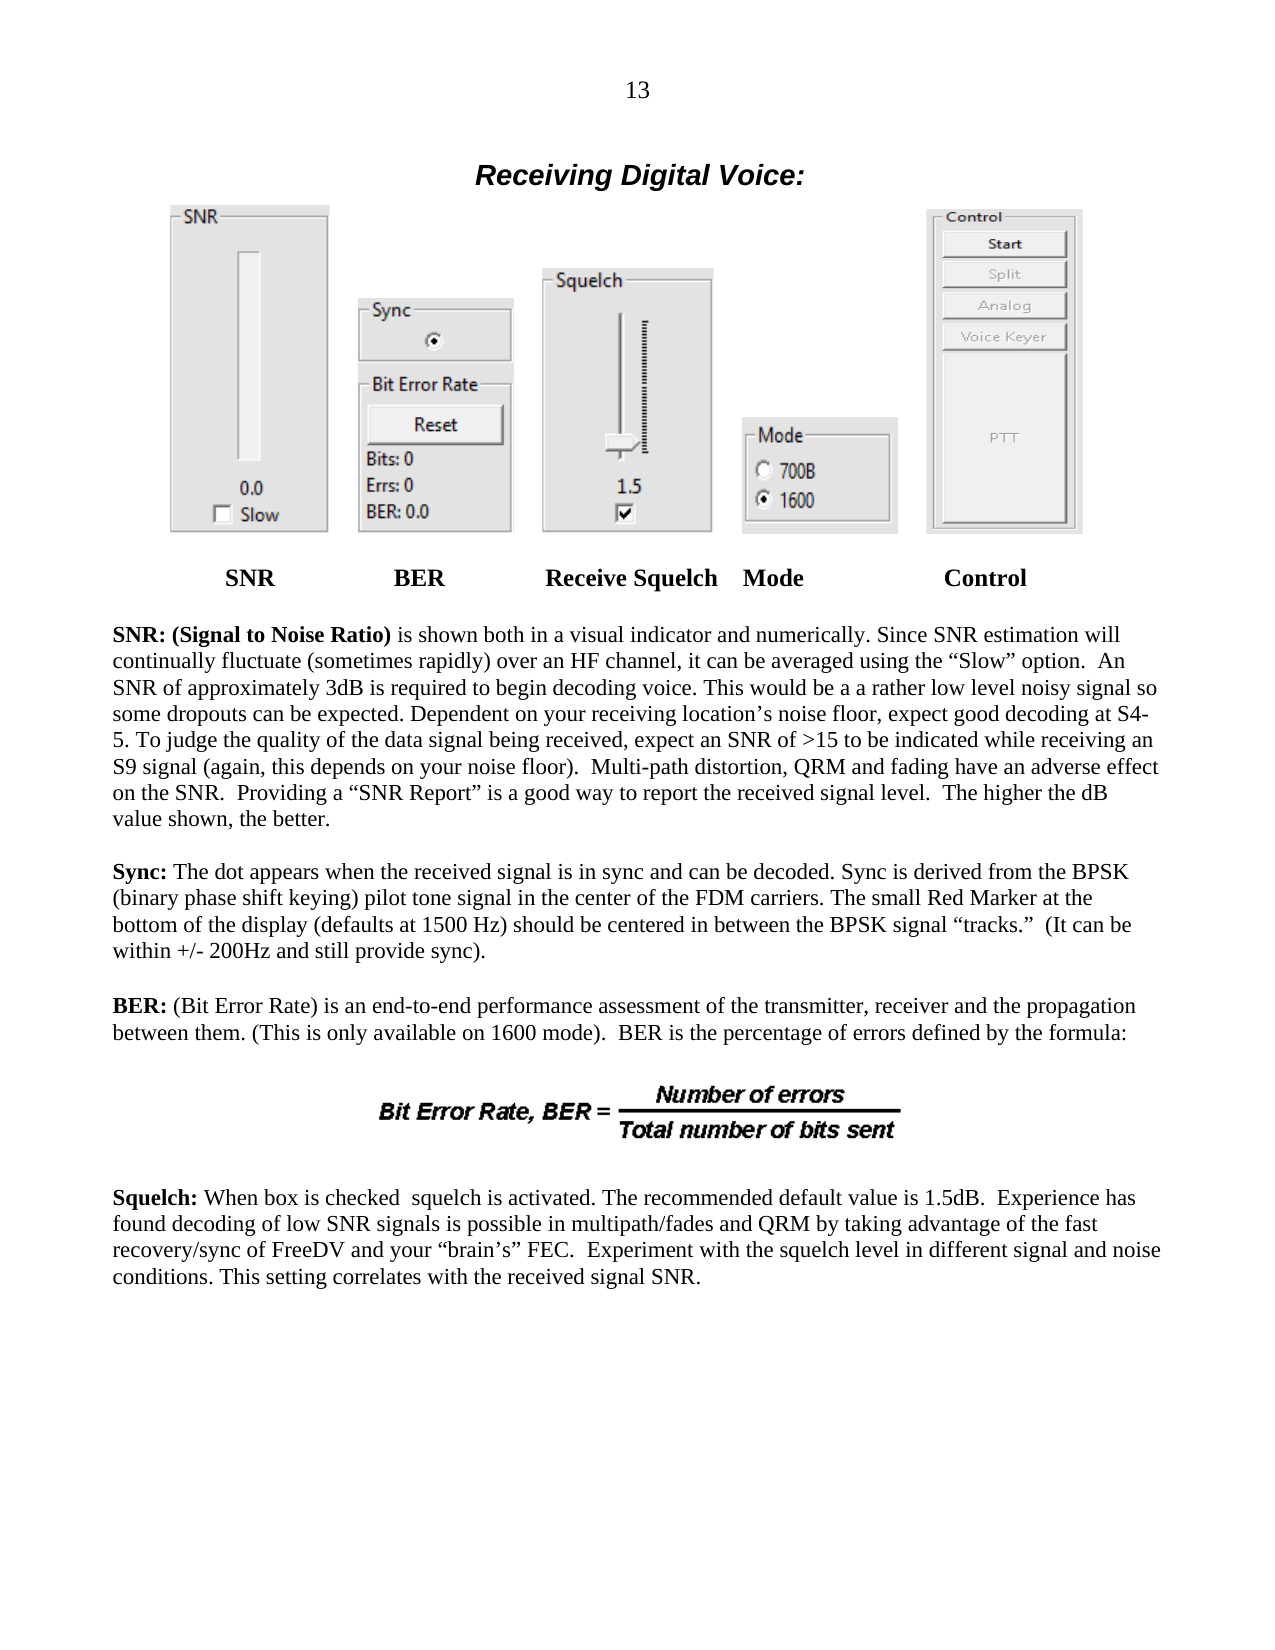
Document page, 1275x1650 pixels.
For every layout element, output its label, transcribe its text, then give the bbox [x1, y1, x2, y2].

text SNR BER Receive Squelch Mode Control [112, 563, 1162, 592]
text Squelch: When box is checked squelch is activated. The recommended default value is 1.5dB. Experience has found decoding of low SNR signals is possible in multipath/fades and QRM by taking advantage of the fast recovery/sync of FreeDV and your “brain’s” FEC. Experiment with the squelch level in different signal and noise conditions. This setting correlates with the received signal SNR. [112, 1184, 1162, 1289]
picture [170, 205, 330, 534]
picture [926, 209, 1083, 534]
picture [542, 268, 714, 534]
text SNR: (Signal to Noise Ratio) is shown both in a visual indicator and numerically. Since SNR estimation will continually fluctuate (sometimes rapidly) over an HF channel, it can be averaged using the “Slow” option. An SNR of approximately 3dB is required to begin decoding voice. This would be a a rather low level noisy signal so some dropouts can be expected. Dependent on your receiving location’s noise floor, expect good decoding at S4-5. To judge the quality of the data signal being received, expect an SNR of >15 to be indicated while receiving an S9 signal (again, this depends on your noise floor). Multi-path distortion, QRM and fading have an adverse effect on the SNR. Providing a “SNR Report” is a good way to report the received signal level. The higher the dB value shown, the better. [112, 621, 1162, 832]
picture [357, 298, 514, 534]
subtitle Receiving Digital Voice: [112, 157, 1162, 191]
text BER: (Bit Error Rate) is an end-to-end performance assessment of the transmitter, receiver and the propagation between them. (This is only available on 1600 mode). BER is the percentage of errors defined by the formula: [112, 992, 1162, 1045]
text Sync: The dot appears when the received signal is in sync and can be decoded. Sync is derived from the BPSK (binary phase shift keying) pilot tone signal in the center of the FDM carriers. The small Red Marker at the bottom of the display (defaults at 1500 Hz) should be centered in between the BPSK signal “tracks.” (It can be within +/- 200Hz and still provide sync). [112, 858, 1162, 963]
picture [742, 417, 899, 534]
